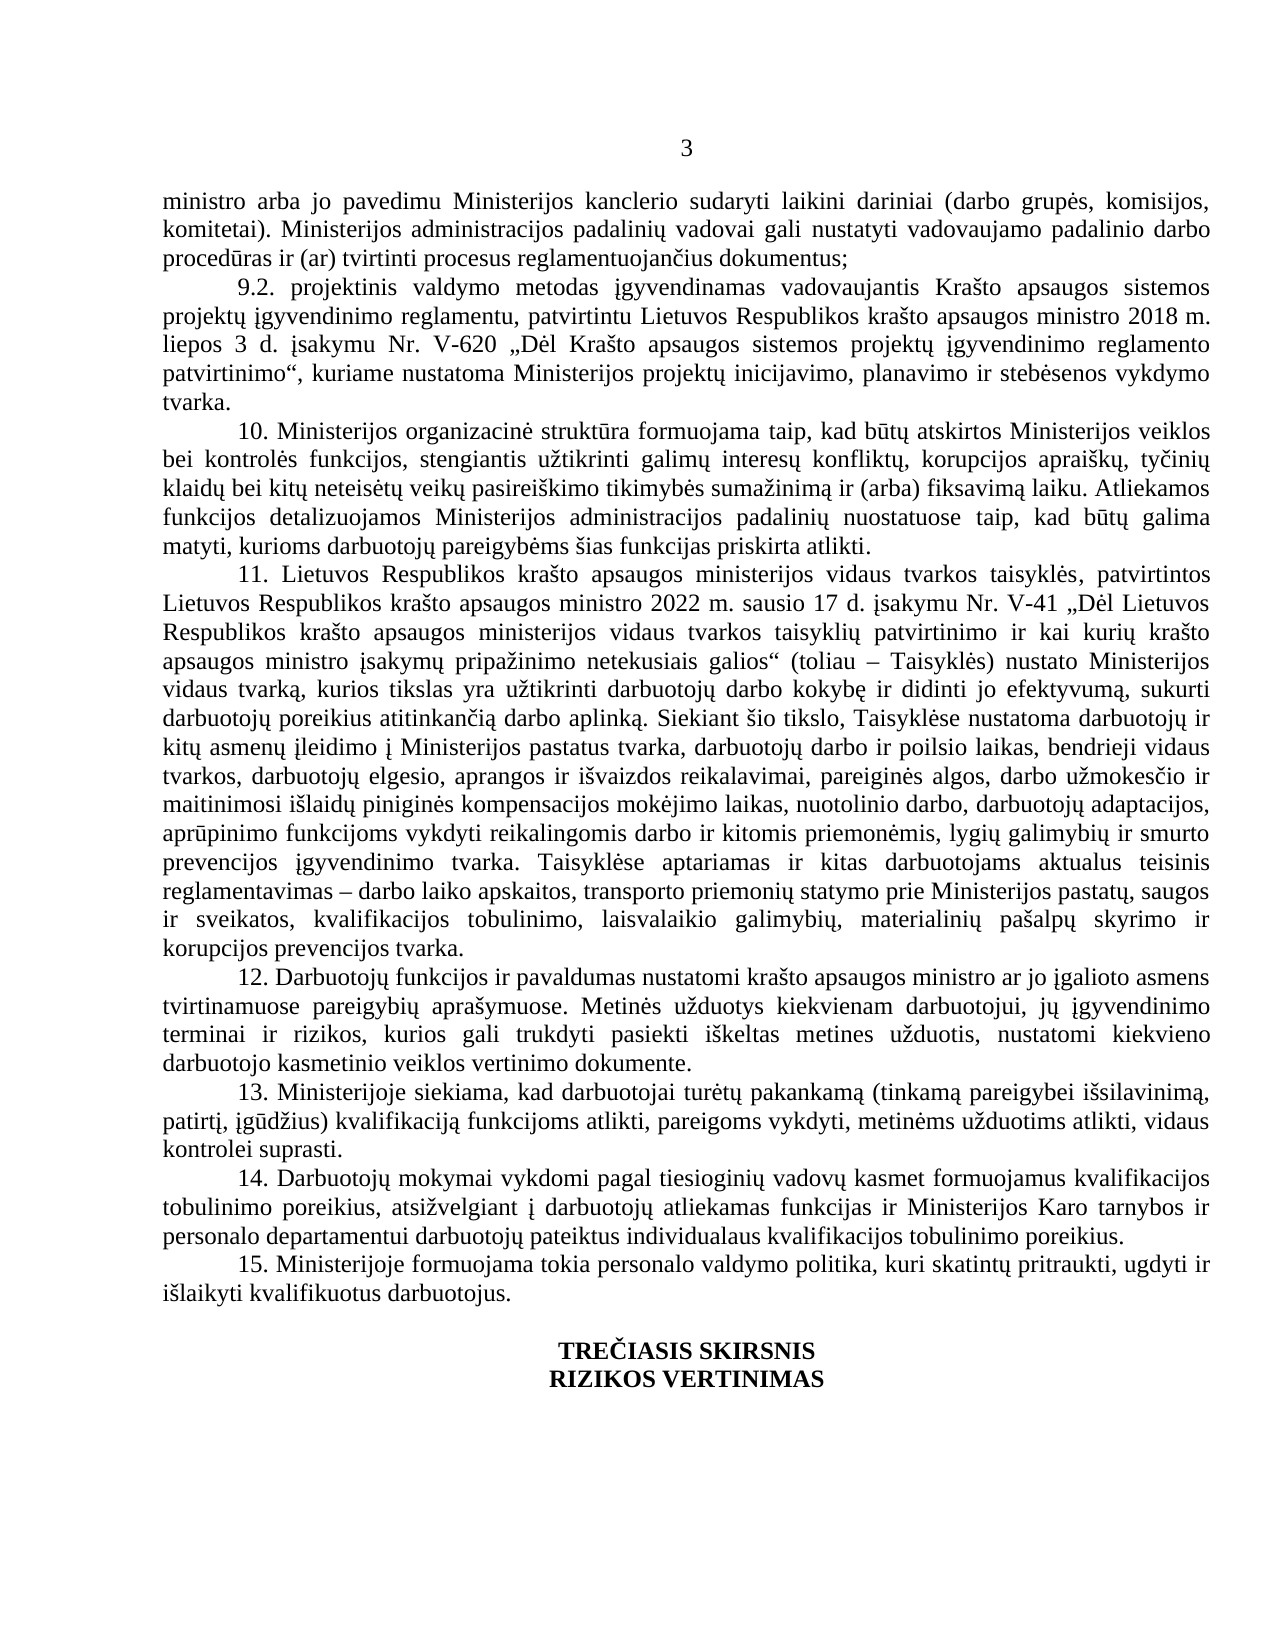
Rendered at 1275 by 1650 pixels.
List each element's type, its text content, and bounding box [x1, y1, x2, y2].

text 15. Ministerijoje formuojama tokia personalo valdymo politika, kuri skatintų pritraukti, ugdyti ir išlaikyti kvalifikuotus darbuotojus. [162, 1249, 1211, 1307]
text RIZIKOS VERTINIMAS [162, 1364, 1211, 1393]
text TREČIASIS SKIRSNIS [162, 1336, 1211, 1364]
text 14. Darbuotojų mokymai vykdomi pagal tiesioginių vadovų kasmet formuojamus kvalifikacijos tobulinimo poreikius, atsižvelgiant į darbuotojų atliekamas funkcijas ir Ministerijos Karo tarnybos ir personalo departamentui darbuotojų pateiktus individualaus kvalifikacijos tobulinimo poreikius. [162, 1163, 1211, 1249]
text 10. Ministerijos organizacinė struktūra formuojama taip, kad būtų atskirtos Ministerijos veiklos bei kontrolės funkcijos, stengiantis užtikrinti galimų interesų konfliktų, korupcijos apraiškų, tyčinių klaidų bei kitų neteisėtų veikų pasireiškimo tikimybės sumažinimą ir (arba) fiksavimą laiku. Atliekamos funkcijos detalizuojamos Ministerijos administracijos padalinių nuostatuose taip, kad būtų galima matyti, kurioms darbuotojų pareigybėms šias funkcijas priskirta atlikti. [162, 416, 1211, 559]
text 13. Ministerijoje siekiama, kad darbuotojai turėtų pakankamą (tinkamą pareigybei išsilavinimą, patirtį, įgūdžius) kvalifikaciją funkcijoms atlikti, pareigoms vykdyti, metinėms užduotims atlikti, vidaus kontrolei suprasti. [162, 1077, 1211, 1163]
text 9.2. projektinis valdymo metodas įgyvendinamas vadovaujantis Krašto apsaugos sistemos projektų įgyvendinimo reglamentu, patvirtintu Lietuvos Respublikos krašto apsaugos ministro 2018 m. liepos 3 d. įsakymu Nr. V-620 „Dėl Krašto apsaugos sistemos projektų įgyvendinimo reglamento patvirtinimo“, kuriame nustatoma Ministerijos projektų inicijavimo, planavimo ir stebėsenos vykdymo tvarka. [162, 272, 1211, 416]
text 12. Darbuotojų funkcijos ir pavaldumas nustatomi krašto apsaugos ministro ar jo įgalioto asmens tvirtinamuose pareigybių aprašymuose. Metinės užduotys kiekvienam darbuotojui, jų įgyvendinimo terminai ir rizikos, kurios gali trukdyti pasiekti iškeltas metines užduotis, nustatomi kiekvieno darbuotojo kasmetinio veiklos vertinimo dokumente. [162, 962, 1211, 1077]
text ministro arba jo pavedimu Ministerijos kanclerio sudaryti laikini dariniai (darbo grupės, komisijos, komitetai). Ministerijos administracijos padalinių vadovai gali nustatyti vadovaujamo padalinio darbo procedūras ir (ar) tvirtinti procesus reglamentuojančius dokumentus; [162, 186, 1211, 272]
text 11. Lietuvos Respublikos krašto apsaugos ministerijos vidaus tvarkos taisyklės, patvirtintos Lietuvos Respublikos krašto apsaugos ministro 2022 m. sausio 17 d. įsakymu Nr. V-41 „Dėl Lietuvos Respublikos krašto apsaugos ministerijos vidaus tvarkos taisyklių patvirtinimo ir kai kurių krašto apsaugos ministro įsakymų pripažinimo netekusiais galios“ (toliau – Taisyklės) nustato Ministerijos vidaus tvarką, kurios tikslas yra užtikrinti darbuotojų darbo kokybę ir didinti jo efektyvumą, sukurti darbuotojų poreikius atitinkančią darbo aplinką. Siekiant šio tikslo, Taisyklėse nustatoma darbuotojų ir kitų asmenų įleidimo į Ministerijos pastatus tvarka, darbuotojų darbo ir poilsio laikas, bendrieji vidaus tvarkos, darbuotojų elgesio, aprangos ir išvaizdos reikalavimai, pareiginės algos, darbo užmokesčio ir maitinimosi išlaidų piniginės kompensacijos mokėjimo laikas, nuotolinio darbo, darbuotojų adaptacijos, aprūpinimo funkcijoms vykdyti reikalingomis darbo ir kitomis priemonėmis, lygių galimybių ir smurto prevencijos įgyvendinimo tvarka. Taisyklėse aptariamas ir kitas darbuotojams aktualus teisinis reglamentavimas – darbo laiko apskaitos, transporto priemonių statymo prie Ministerijos pastatų, saugos ir sveikatos, kvalifikacijos tobulinimo, laisvalaikio galimybių, materialinių pašalpų skyrimo ir korupcijos prevencijos tvarka. [162, 559, 1211, 962]
